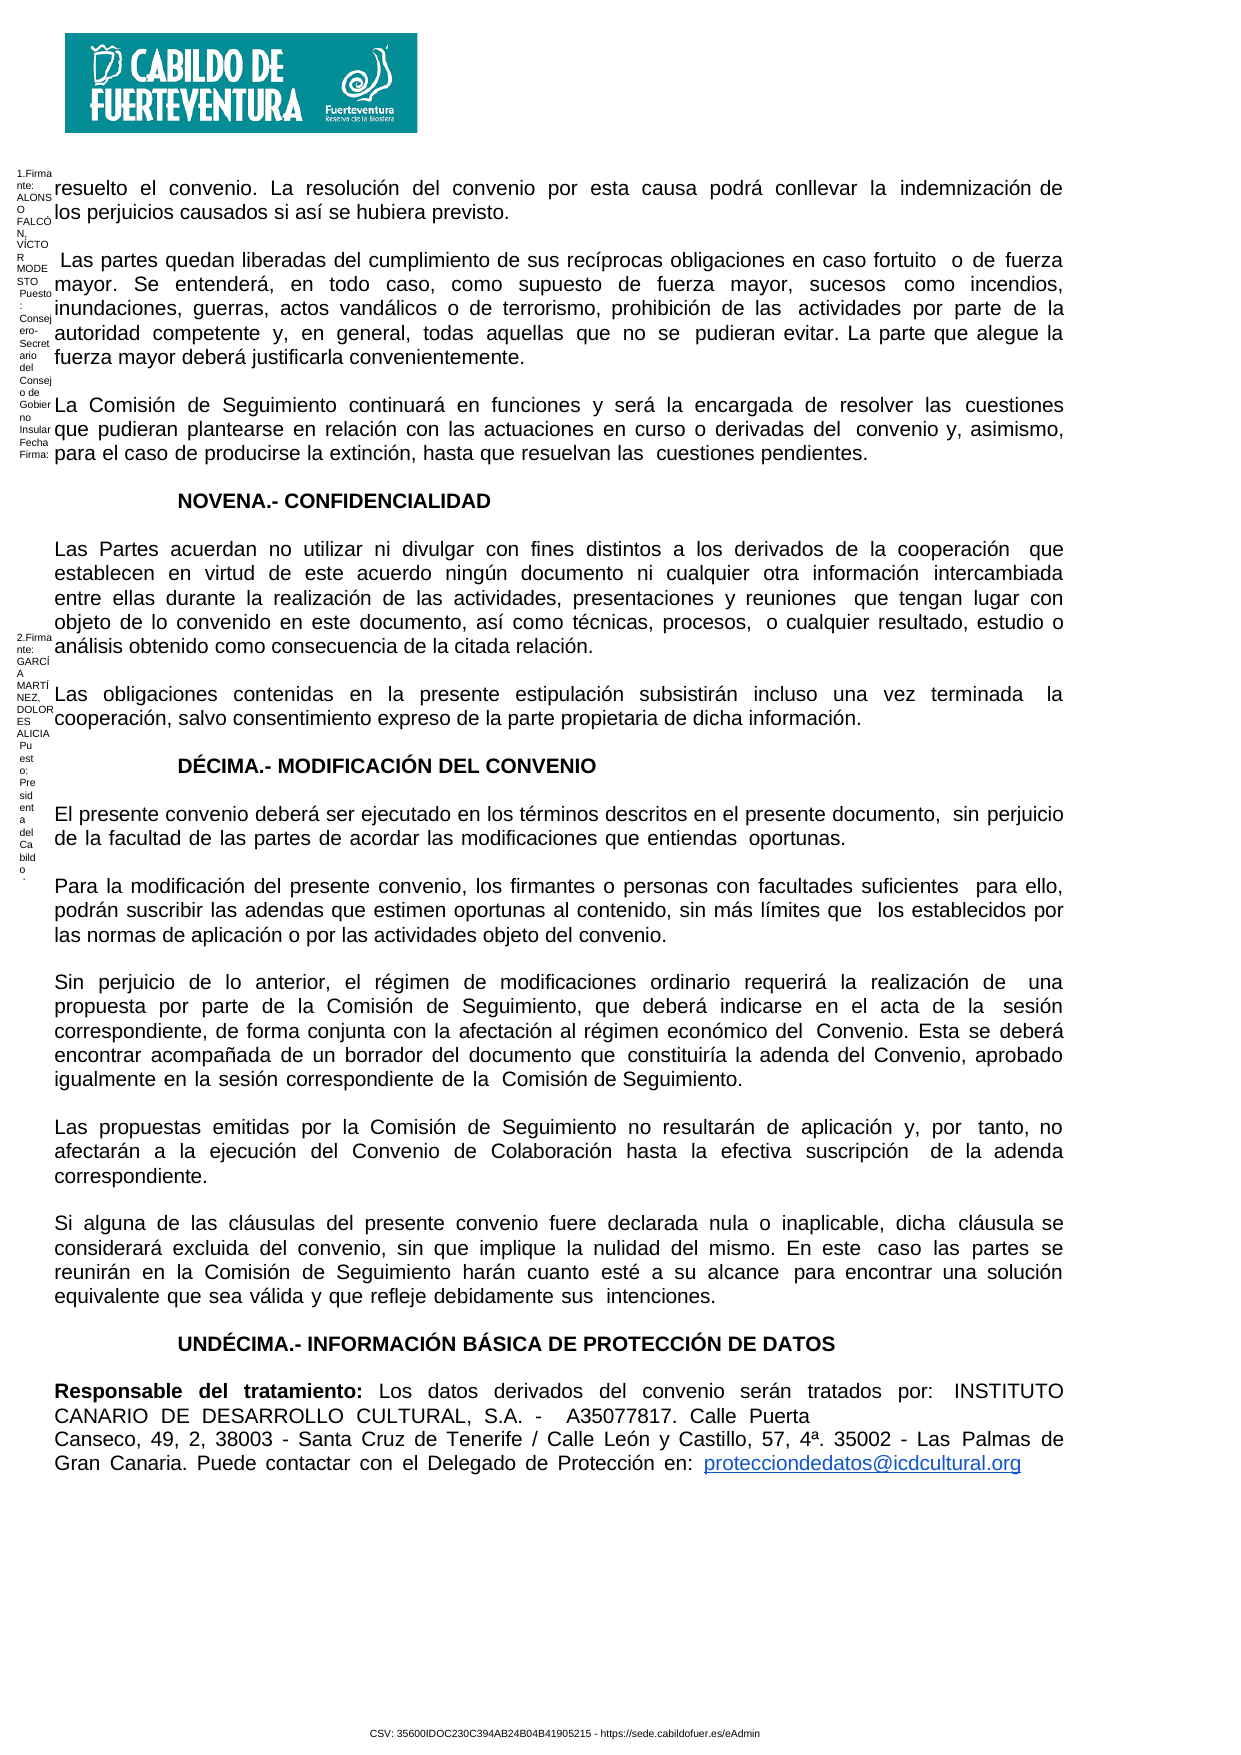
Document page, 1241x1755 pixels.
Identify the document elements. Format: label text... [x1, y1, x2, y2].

text Si alguna de las cláusulas del presente convenio fuere declarada nula o inaplicable, dicha cláusula se considerará excluida del convenio, sin que implique la nulidad del mismo. En este caso las partes se reunirán en la Comisión de Seguimiento harán cuanto esté a su alcance para encontrar una solución equivalente que sea válida y que refleje debidamente sus intenciones. [54, 1211, 1064, 1308]
text [14, 631, 54, 879]
text Canseco, 49, 2, 38003 - Santa Cruz de Tenerife / Calle León y Castillo, 57, 4ª. 35002 - Las Palmas de Gran Canaria. Puede contactar con el Delegado de Protección en: protecciondedatos@icdcultural.org [54, 1427, 1064, 1475]
text Las partes quedan liberadas del cumplimiento de sus recíprocas obligaciones en caso fortuito o de fuerza mayor. Se entenderá, en todo caso, como supuesto de fuerza mayor, sucesos como incendios, inundaciones, guerras, actos vandálicos o de terrorismo, prohibición de las actividades por parte de la autoridad competente y, en general, todas aquellas que no se pudieran evitar. La parte que alegue la fuerza mayor deberá justificarla convenientemente. [54, 248, 1064, 368]
subtitle NOVENA.- CONFIDENCIALIDAD [177, 489, 1241, 513]
text 2.Firmante: GARCÍA MARTÍNEZ, DOLORES ALICIA [17, 631, 54, 739]
text La Comisión de Seguimiento continuará en funciones y será la encargada de resolver las cuestiones que pudieran plantearse en relación con las actuaciones en curso o derivadas del convenio y, asimismo, para el caso de producirse la extinción, hasta que resuelvan las cuestiones pendientes. [54, 392, 1064, 465]
subtitle UNDÉCIMA.- INFORMACIÓN BÁSICA DE PROTECCIÓN DE DATOS [177, 1331, 1241, 1355]
text 1.Firmante: ALONSO FALCÓN, VÍCTOR MODESTO [17, 167, 54, 287]
subtitle DÉCIMA.- MODIFICACIÓN DEL CONVENIO [177, 753, 1241, 777]
text Las propuestas emitidas por la Comisión de Seguimiento no resultarán de aplicación y, por tanto, no afectarán a la ejecución del Convenio de Colaboración hasta la efectiva suscripción de la adenda correspondiente. [54, 1115, 1064, 1187]
text Responsable del tratamiento: Los datos derivados del convenio serán tratados por: INSTITUTO CANARIO DE DESARROLLO CULTURAL, S.A. - A35077817. Calle Puerta [54, 1379, 1064, 1427]
text El presente convenio deberá ser ejecutado en los términos descritos en el presente documento, sin perjuicio de la facultad de las partes de acordar las modificaciones que entiendas oportunas. [54, 802, 1064, 850]
text Puesto: Presidenta del Cabildo de Fuerteventura Fecha Firma: 21/10/2025 10:00:28 [19, 740, 36, 879]
text Puesto: Consejero-Secretario del Consejo de Gobierno Insular Fecha Firma: 21/10/2025 09:41:40 [19, 288, 52, 463]
text resuelto el convenio. La resolución del convenio por esta causa podrá conllevar la indemnización de los perjuicios causados si así se hubiera previsto. [54, 176, 1064, 224]
text Para la modificación del presente convenio, los firmantes o personas con facultades suficientes para ello, podrán suscribir las adendas que estimen oportunas al contenido, sin más límites que los establecidos por las normas de aplicación o por las actividades objeto del convenio. [54, 874, 1064, 946]
text [14, 167, 54, 463]
text Sin perjuicio de lo anterior, el régimen de modificaciones ordinario requerirá la realización de una propuesta por parte de la Comisión de Seguimiento, que deberá indicarse en el acta de la sesión correspondiente, de forma conjunta con la afectación al régimen económico del Convenio. Esta se deberá encontrar acompañada de un borrador del documento que constituiría la adenda del Convenio, aprobado igualmente en la sesión correspondiente de la Comisión de Seguimiento. [54, 970, 1064, 1091]
text Las obligaciones contenidas en la presente estipulación subsistirán incluso una vez terminada la cooperación, salvo consentimiento expreso de la parte propietaria de dicha información. [54, 682, 1064, 730]
text Las Partes acuerdan no utilizar ni divulgar con fines distintos a los derivados de la cooperación que establecen en virtud de este acuerdo ningún documento ni cualquier otra información intercambiada entre ellas durante la realización de las actividades, presentaciones y reuniones que tengan lugar con objeto de lo convenido en este documento, así como técnicas, procesos, o cualquier resultado, estudio o análisis obtenido como consecuencia de la citada relación. [54, 537, 1064, 658]
